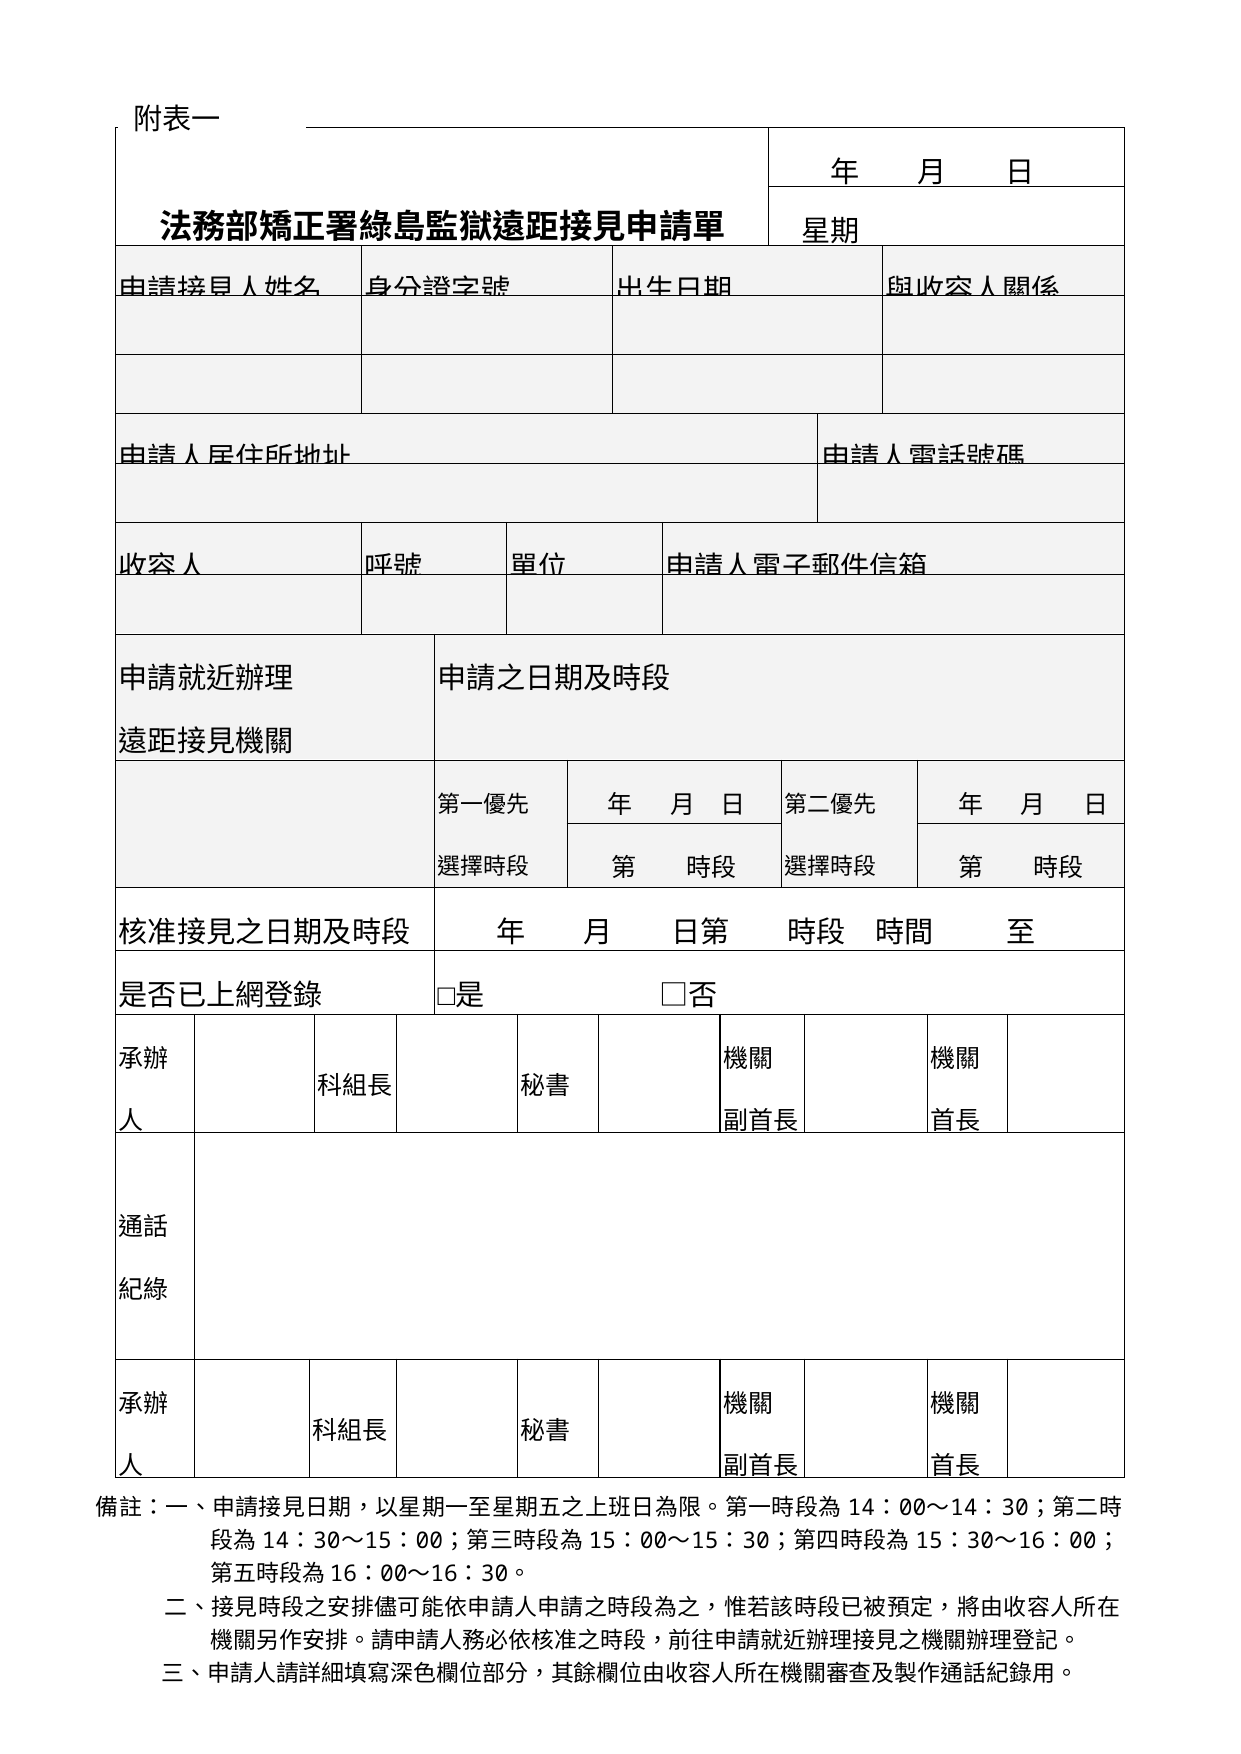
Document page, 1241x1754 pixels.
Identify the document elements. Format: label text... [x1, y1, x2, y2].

table_cell 申請接見人姓名 [116, 246, 361, 295]
table_cell [116, 761, 434, 887]
table_cell 身分證字號 [362, 246, 612, 295]
table_cell 申請人居住所地址 [116, 414, 817, 463]
table_cell 機關 首長 [928, 1015, 1007, 1132]
table_cell [599, 1360, 719, 1477]
table_cell 年 月 日 [918, 761, 1124, 823]
table_cell 科組長 [310, 1360, 396, 1477]
text 備註：一、申請接見日期，以星期一至星期五之上班日為限。第一時段為14：00～14：30；第二時段為14：30～15：00；第三時段為15：00～15：30；第四時段為15：30～16：00；第五時段為16：00～16：30。 [96, 1488, 1122, 1588]
table_cell [116, 464, 817, 522]
table_header 年 月 日 [769, 128, 1124, 186]
table_cell 單位 [507, 523, 662, 574]
table_cell 年 月 日第 時段 時間 至 [435, 888, 1124, 950]
table_cell 星期 [769, 187, 1124, 245]
table_cell [195, 1360, 309, 1477]
table_cell 承辦人 [116, 1360, 194, 1477]
table_cell 秘書 [518, 1015, 598, 1132]
table_cell 與收容人關係 [883, 246, 1124, 295]
table_cell 年 月 日 [568, 761, 781, 823]
table_cell [362, 296, 612, 354]
table_cell [599, 1015, 719, 1132]
table_cell [507, 575, 662, 633]
table_cell 通話 紀綠 [116, 1133, 194, 1358]
table_cell [613, 355, 882, 413]
table_cell [883, 355, 1124, 413]
table_cell 申請人電話號碼 [818, 414, 1124, 463]
table_cell [116, 575, 361, 633]
table_cell [1008, 1360, 1124, 1477]
table_cell [613, 296, 882, 354]
text 三、申請人請詳細填寫深色欄位部分，其餘欄位由收容人所在機關審查及製作通話紀錄用。 [96, 1655, 1134, 1688]
text 二、接見時段之安排儘可能依申請人申請之時段為之，惟若該時段已被預定，將由收容人所在機關另作安排。請申請人務必依核准之時段，前往申請就近辦理接見之機關辦理登記。 [164, 1588, 1122, 1655]
table_cell [397, 1015, 517, 1132]
table_cell 呼號 [362, 523, 506, 574]
table_cell [1008, 1015, 1124, 1132]
table_cell [883, 296, 1124, 354]
table_cell □是 □否 [435, 951, 1124, 1014]
table_cell [362, 575, 506, 633]
table_cell 申請之日期及時段 [435, 635, 1124, 759]
table_cell 機關 首長 [928, 1360, 1007, 1477]
table_cell [818, 464, 1124, 522]
table_cell 收容人 [116, 523, 361, 574]
table_cell [195, 1133, 1124, 1358]
table_cell [663, 575, 1124, 633]
table_cell [362, 355, 612, 413]
table_cell [805, 1360, 927, 1477]
table_cell 科組長 [315, 1015, 396, 1132]
table_cell 承辦人 [116, 1015, 194, 1132]
table_cell [116, 355, 361, 413]
table_cell [116, 296, 361, 354]
table_cell 秘書 [518, 1360, 598, 1477]
table_cell 第 時段 [568, 824, 781, 887]
table_cell 第二優先 選擇時段 [782, 761, 917, 887]
table_cell 第一優先 選擇時段 [435, 761, 567, 887]
table_cell 第 時段 [918, 824, 1124, 887]
table_cell 申請就近辦理 遠距接見機關 [116, 635, 434, 759]
table_header 法務部矯正署綠島監獄遠距接見申請單 [116, 88, 768, 245]
table_cell [397, 1360, 517, 1477]
table_cell [805, 1015, 927, 1132]
table_cell [195, 1015, 314, 1132]
table_cell 出生日期 [613, 246, 882, 295]
table_cell 機關 副首長 [721, 1015, 804, 1132]
table_cell 核准接見之日期及時段 [116, 888, 434, 950]
table_cell 申請人電子郵件信箱 [663, 523, 1124, 574]
table_cell 是否已上網登錄 [116, 951, 434, 1014]
table_cell 機關 副首長 [721, 1360, 804, 1477]
